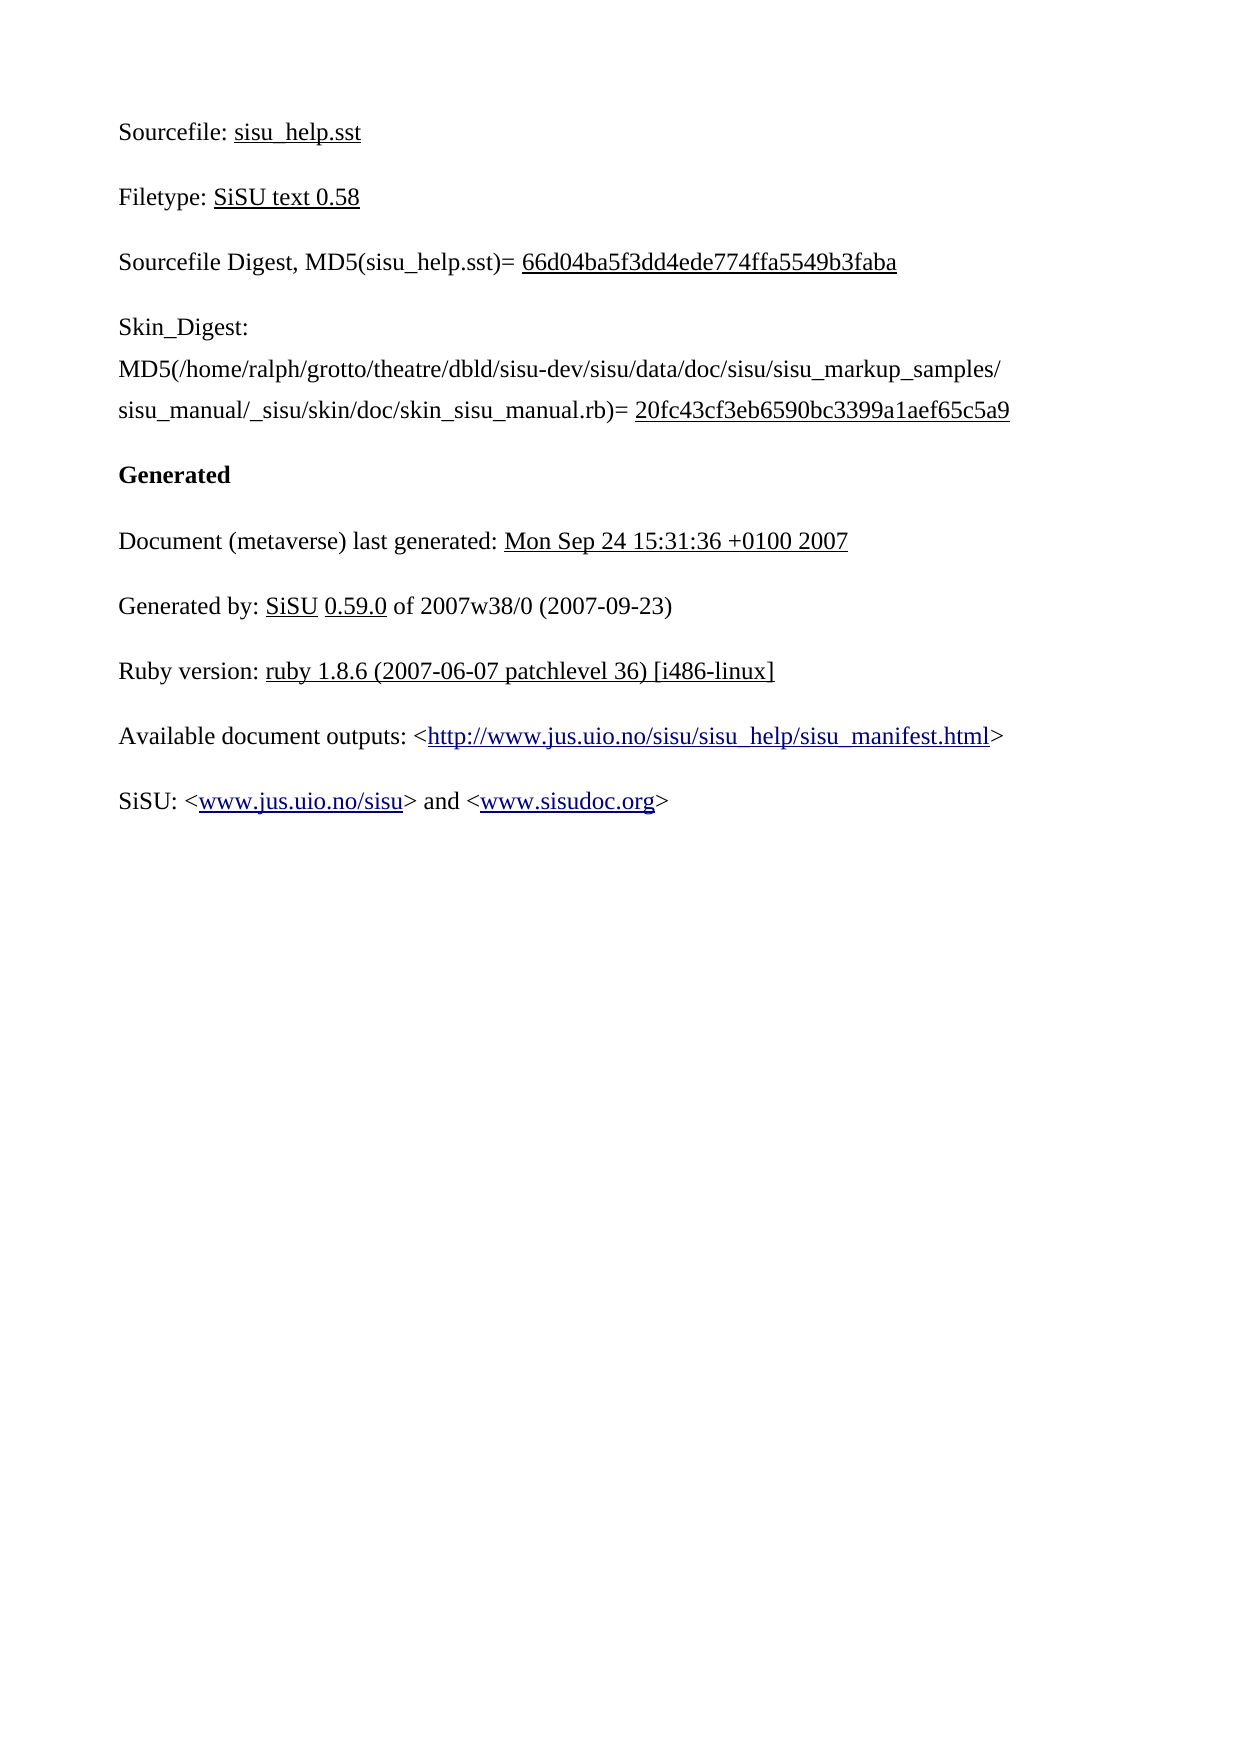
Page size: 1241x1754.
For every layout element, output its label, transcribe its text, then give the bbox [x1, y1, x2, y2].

text Generated by: SiSU 0.59.0 of 2007w38/0 (2007-09-23) [118, 592, 1122, 619]
text Generated [118, 462, 1122, 489]
text Skin_Digest: MD5(/home/ralph/grotto/theatre/dbld/sisu-dev/sisu/data/doc/sisu/sisu_markup_samples/sisu_manual/_sisu/skin/doc/skin_sisu_manual.rb)= 20fc43cf3eb6590bc3399a1aef65c5a9 [118, 313, 1122, 424]
text Ruby version: ruby 1.8.6 (2007-06-07 patchlevel 36) [i486-linux] [118, 657, 1122, 685]
text Sourcefile: sisu_help.sst [118, 118, 1122, 146]
text Available document outputs: <http://www.jus.uio.no/sisu/sisu_help/sisu_manifest.html> [118, 722, 1122, 750]
text Filetype: SiSU text 0.58 [118, 183, 1122, 211]
text Document (metaverse) last generated: Mon Sep 24 15:31:36 +0100 2007 [118, 527, 1122, 554]
text SiSU: <www.jus.uio.no/sisu> and <www.sisudoc.org> [118, 787, 1122, 815]
text Sourcefile Digest, MD5(sisu_help.sst)= 66d04ba5f3dd4ede774ffa5549b3faba [118, 248, 1122, 276]
